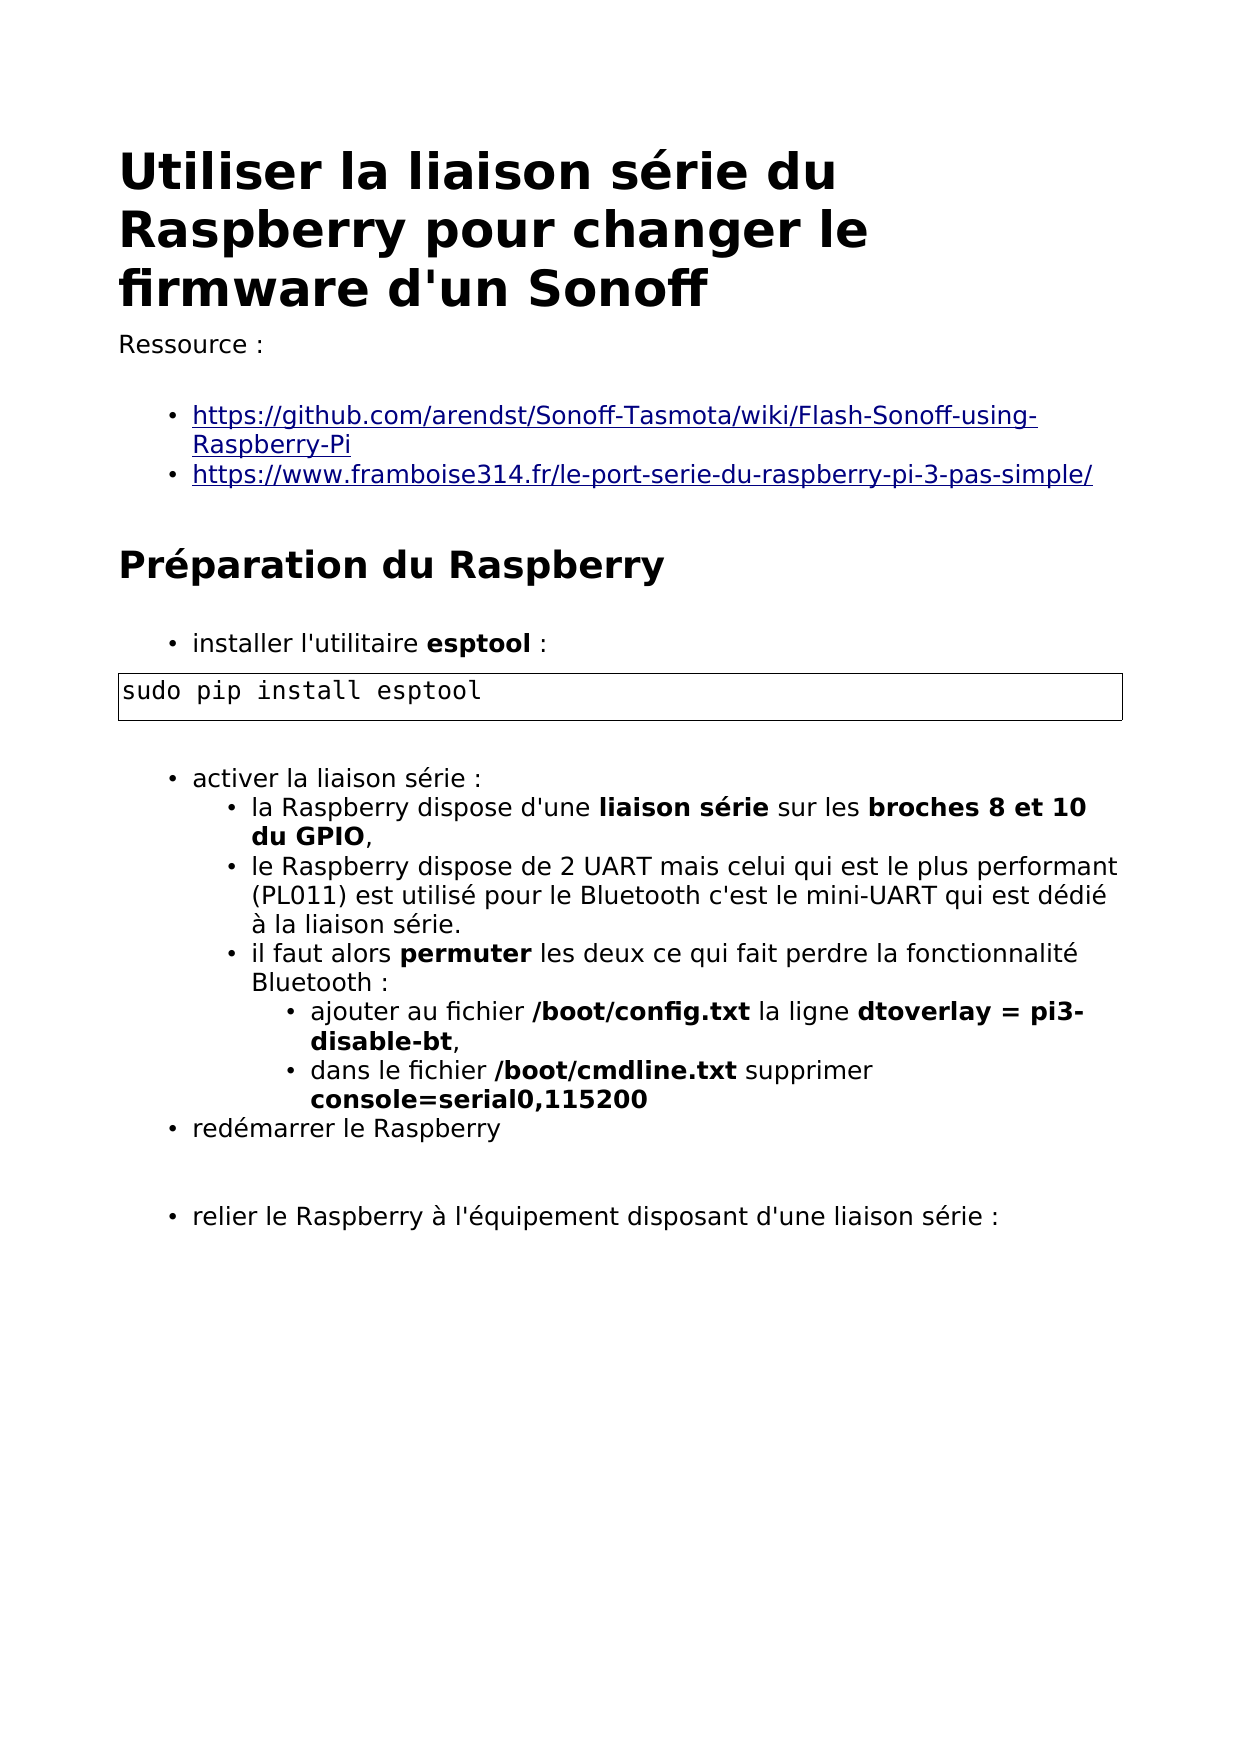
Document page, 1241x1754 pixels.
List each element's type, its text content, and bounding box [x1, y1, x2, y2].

list ajouter au fichier /boot/config.txt la ligne dtoverlay = pi3-disable-bt, [295, 998, 1122, 1056]
list le Raspberry dispose de 2 UART mais celui qui est le plus performant (PL011) est utilisé pour le Bluetooth c'est le mini-UART qui est dédié à la liaison série. [236, 852, 1122, 939]
list dans le fichier /boot/cmdline.txt supprimer console=serial0,115200 [295, 1056, 1122, 1114]
list relier le Raspberry à l'équipement disposant d'une liaison série : [177, 1202, 1122, 1232]
list https://github.com/arendst/Sonoff-Tasmota/wiki/Flash-Sonoff-using-Raspberry-Pi [177, 401, 1122, 460]
subtitle Préparation du Raspberry [118, 543, 1122, 587]
list redémarrer le Raspberry [177, 1114, 1122, 1143]
list https://www.framboise314.fr/le-port-serie-du-raspberry-pi-3-pas-simple/ [177, 460, 1122, 489]
subtitle Utiliser la liaison série du Raspberry pour changer le firmware d'un Sonoff [118, 143, 1122, 318]
list il faut alors permuter les deux ce qui fait perdre la fonctionnalité Bluetooth : [236, 939, 1122, 998]
list la Raspberry dispose d'une liaison série sur les broches 8 et 10 du GPIO, [236, 793, 1122, 852]
table_header sudo pip install esptool [119, 674, 1122, 720]
list activer la liaison série : [177, 764, 1122, 793]
text Ressource : [118, 330, 1122, 359]
list installer l'utilitaire esptool : [177, 629, 1122, 658]
